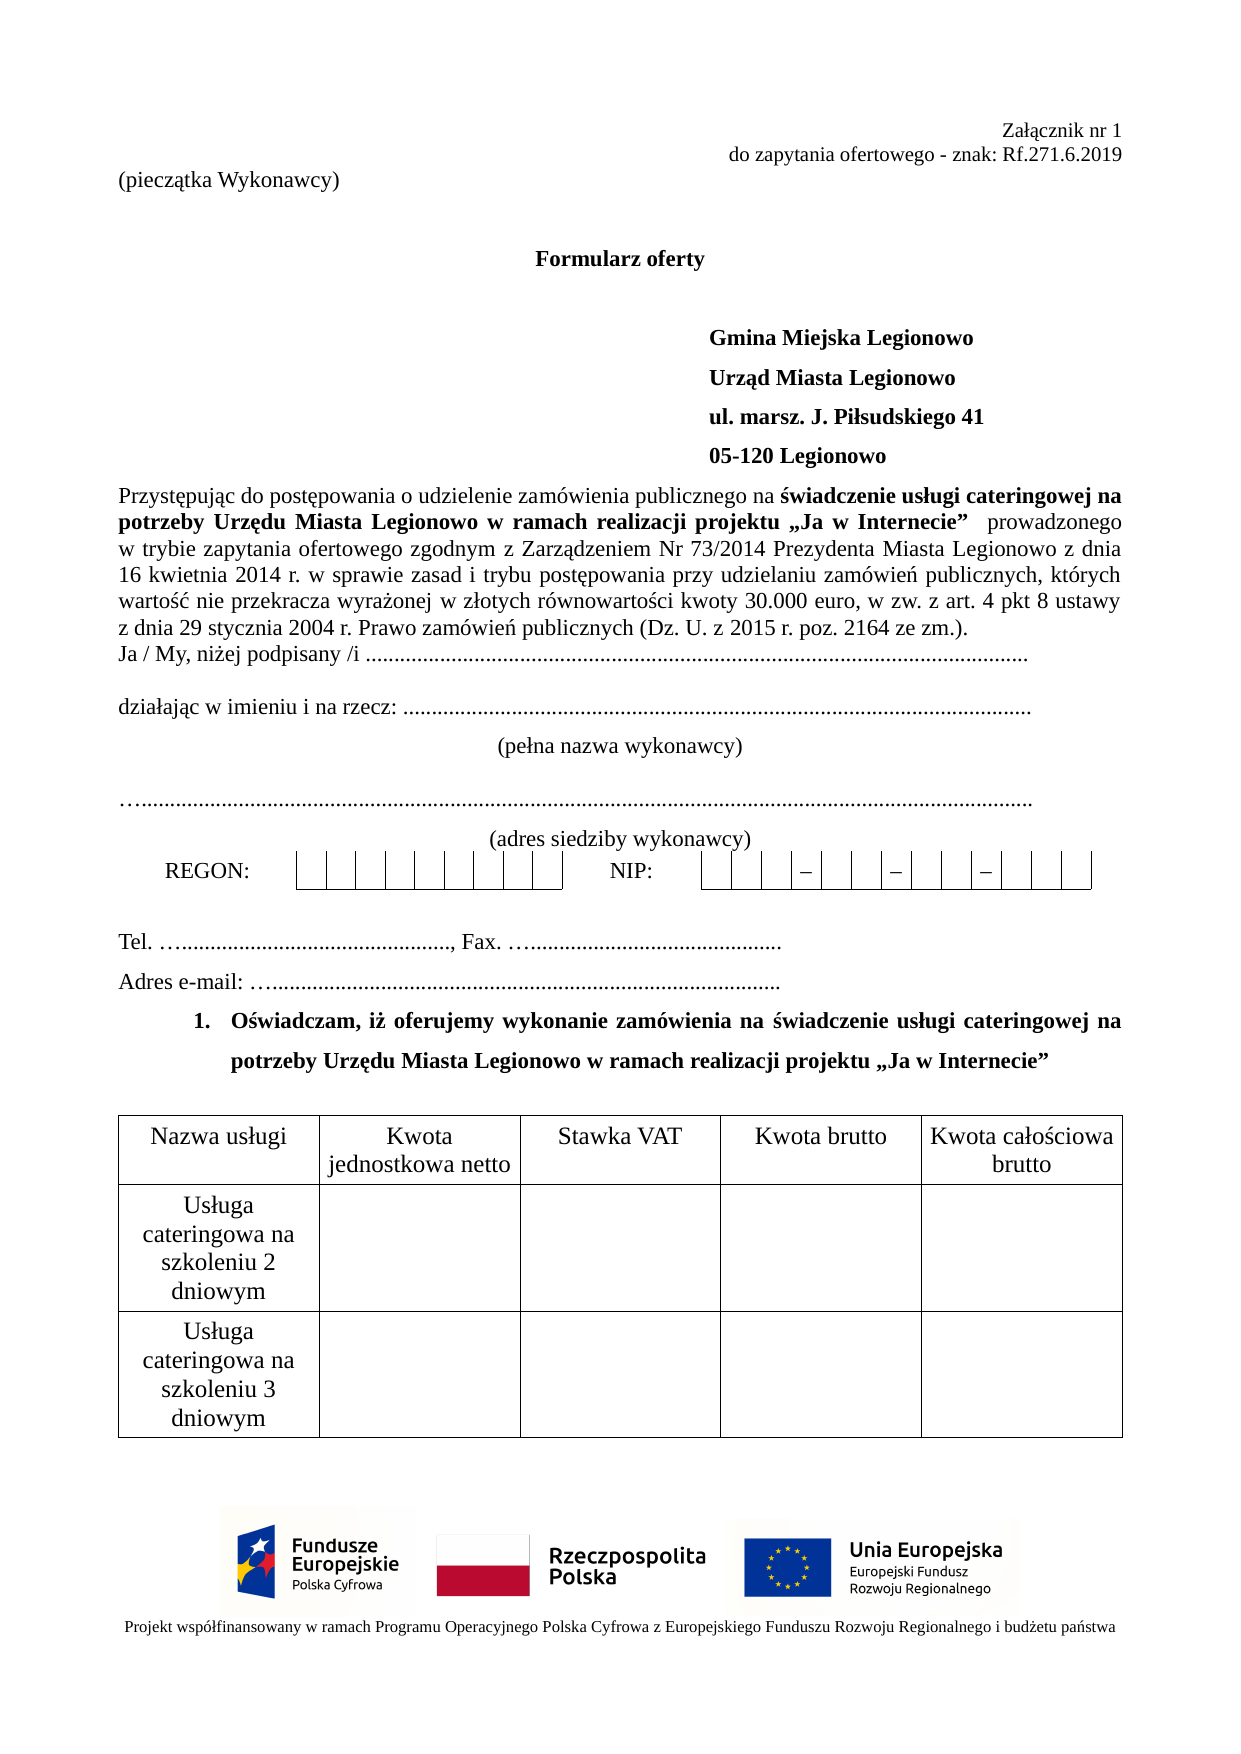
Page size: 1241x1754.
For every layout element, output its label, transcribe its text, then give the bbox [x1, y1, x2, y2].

table_header [1032, 851, 1061, 889]
table_cell [320, 1312, 520, 1437]
table_header Kwota całościowa brutto [922, 1116, 1122, 1184]
text ul. marsz. J. Piłsudskiego 41 [709, 403, 1122, 429]
table_header [533, 851, 562, 889]
table_header [852, 851, 881, 889]
table_header Nazwa usługi [119, 1116, 319, 1184]
table_header [912, 851, 941, 889]
text (adres siedziby wykonawcy) [118, 824, 1122, 851]
table_header [504, 851, 532, 889]
text (pieczątka Wykonawcy) [118, 166, 1122, 193]
list Oświadczam, iż oferujemy wykonanie zamówienia na świadczenie usługi cateringowej na potrzeby Urzędu Miasta Legionowo w ramach realizacji projektu „Ja w Internecie” [193, 1007, 1122, 1073]
table_cell Usługa cateringowa na szkoleniu 3 dniowym [119, 1312, 319, 1437]
text działając w imieniu i na rzecz: .............................................................................................................. [118, 693, 1122, 719]
picture [219, 1506, 1021, 1617]
table_header [386, 851, 414, 889]
text 05-120 Legionowo [709, 443, 1122, 469]
table_cell [521, 1185, 720, 1311]
table_header [1002, 851, 1031, 889]
table_header [297, 851, 326, 889]
table_header Kwota jednostkowa netto [320, 1116, 520, 1184]
text Przystępując do postępowania o udzielenie zamówienia publicznego na świadczenie usługi cateringowej na potrzeby Urzędu Miasta Legionowo w ramach realizacji projektu „Ja w Internecie” prowadzonego w trybie zapytania ofertowego zgodnym z Zarządzeniem Nr 73/2014 Prezydenta Miasta Legionowo z dnia 16 kwietnia 2014 r. w sprawie zasad i trybu postępowania przy udzielaniu zamówień publicznych, których wartość nie przekracza wyrażonej w złotych równowartości kwoty 30.000 euro, w zw. z art. 4 pkt 8 ustawy z dnia 29 stycznia 2004 r. Prawo zamówień publicznych (Dz. U. z 2015 r. poz. 2164 ze zm.). [118, 482, 1122, 640]
table_header [942, 851, 971, 889]
table_header Stawka VAT [521, 1116, 720, 1184]
table_header [356, 851, 385, 889]
table_header REGON: [118, 851, 296, 889]
table_header – [882, 851, 911, 889]
text (pełna nazwa wykonawcy) [118, 732, 1122, 759]
table_cell [521, 1312, 720, 1437]
table_header [445, 851, 473, 889]
text Tel. …..............................................., Fax. …............................................ [118, 928, 1122, 955]
table_header [1062, 851, 1091, 889]
text …............................................................................................................................................................ [118, 785, 1122, 811]
table_cell [721, 1185, 921, 1311]
table_cell [320, 1185, 520, 1311]
table_cell [922, 1185, 1122, 1311]
table_header – [972, 851, 1001, 889]
table_header [822, 851, 851, 889]
text do zapytania ofertowego - znak: Rf.271.6.2019 [118, 142, 1122, 166]
table_header Kwota brutto [721, 1116, 921, 1184]
table_header [702, 851, 731, 889]
table_cell [721, 1312, 921, 1437]
table_header [762, 851, 791, 889]
text Załącznik nr 1 [118, 118, 1122, 142]
text Formularz oferty [118, 245, 1122, 272]
text Ja / My, niżej podpisany /i .................................................................................................................... [118, 640, 1122, 667]
table_header [474, 851, 503, 889]
table_header [1092, 851, 1121, 889]
table_header [327, 851, 355, 889]
text Adres e-mail: …......................................................................................... [118, 968, 1122, 994]
table_cell [922, 1312, 1122, 1437]
text Gmina Miejska Legionowo [118, 324, 1122, 351]
text Urząd Miasta Legionowo [709, 364, 1122, 390]
table_cell Usługa cateringowa na szkoleniu 2 dniowym [119, 1185, 319, 1311]
table_header NIP: [563, 851, 701, 889]
table_header – [792, 851, 821, 889]
table_header [415, 851, 444, 889]
table_header [732, 851, 761, 889]
